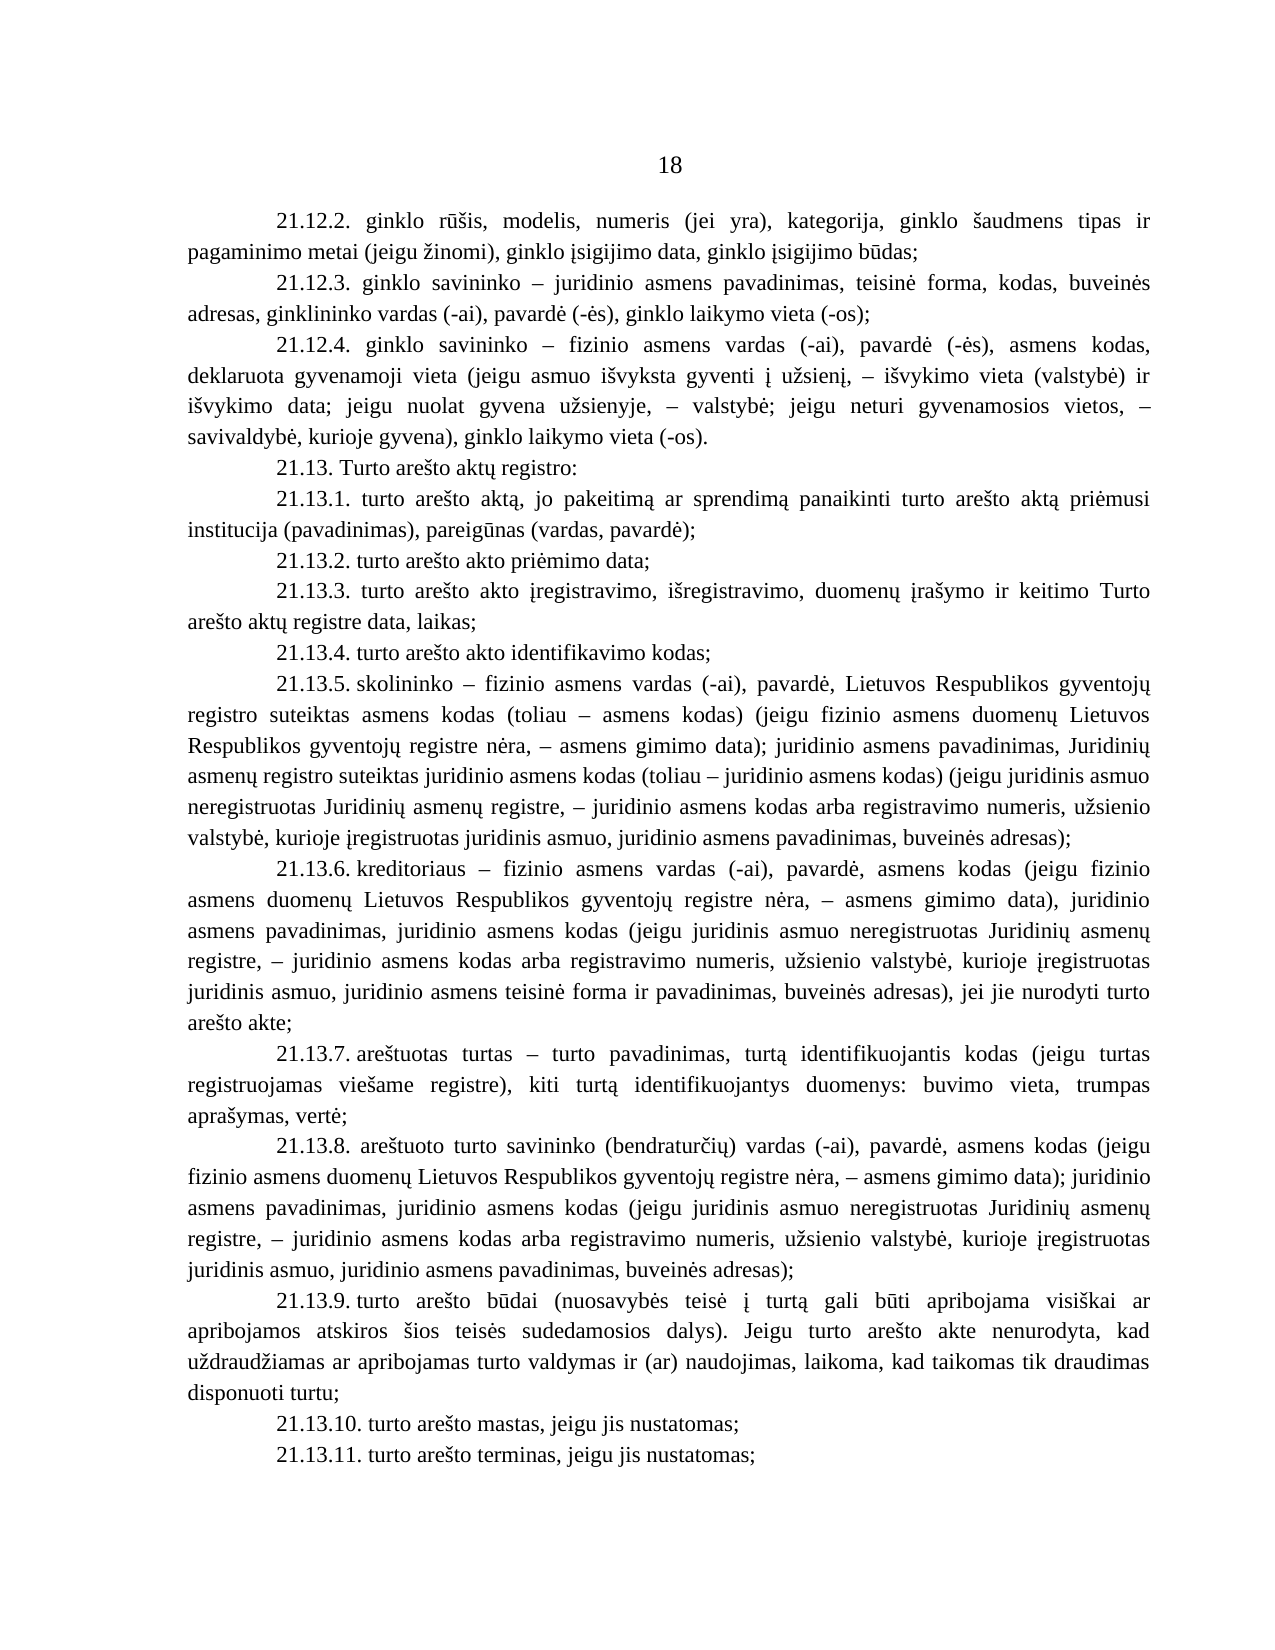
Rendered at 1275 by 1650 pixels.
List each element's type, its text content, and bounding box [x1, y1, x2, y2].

text 21.12.2. ginklo rūšis, modelis, numeris (jei yra), kategorija, ginklo šaudmens tipas ir pagaminimo metai (jeigu žinomi), ginklo įsigijimo data, ginklo įsigijimo būdas; [187, 207, 1152, 265]
text 21.13.10. turto arešto mastas, jeigu jis nustatomas; [187, 1410, 1152, 1436]
text 21.13.7. areštuotas turtas – turto pavadinimas, turtą identifikuojantis kodas (jeigu turtas registruojamas viešame registre), kiti turtą identifikuojantys duomenys: buvimo vieta, trumpas aprašymas, vertė; [187, 1040, 1152, 1128]
text 21.13.9. turto arešto būdai (nuosavybės teisė į turtą gali būti apribojama visiškai ar apribojamos atskiros šios teisės sudedamosios dalys). Jeigu turto arešto akte nenurodyta, kad uždraudžiamas ar apribojamas turto valdymas ir (ar) naudojimas, laikoma, kad taikomas tik draudimas disponuoti turtu; [187, 1287, 1152, 1406]
text 21.13.11. turto arešto terminas, jeigu jis nustatomas; [187, 1441, 1152, 1467]
text 21.12.4. ginklo savininko – fizinio asmens vardas (-ai), pavardė (-ės), asmens kodas, deklaruota gyvenamoji vieta (jeigu asmuo išvyksta gyventi į užsienį, – išvykimo vieta (valstybė) ir išvykimo data; jeigu nuolat gyvena užsienyje, – valstybė; jeigu neturi gyvenamosios vietos, – savivaldybė, kurioje gyvena), ginklo laikymo vieta (-os). [187, 331, 1152, 450]
text 21.13.4. turto arešto akto identifikavimo kodas; [187, 639, 1152, 666]
text 21.13.6. kreditoriaus – fizinio asmens vardas (-ai), pavardė, asmens kodas (jeigu fizinio asmens duomenų Lietuvos Respublikos gyventojų registre nėra, – asmens gimimo data), juridinio asmens pavadinimas, juridinio asmens kodas (jeigu juridinis asmuo neregistruotas Juridinių asmenų registre, – juridinio asmens kodas arba registravimo numeris, užsienio valstybė, kurioje įregistruotas juridinis asmuo, juridinio asmens teisinė forma ir pavadinimas, buveinės adresas), jei jie nurodyti turto arešto akte; [187, 855, 1152, 1036]
text 21.12.3. ginklo savininko – juridinio asmens pavadinimas, teisinė forma, kodas, buveinės adresas, ginklininko vardas (-ai), pavardė (-ės), ginklo laikymo vieta (-os); [187, 269, 1152, 326]
text 21.13.8. areštuoto turto savininko (bendraturčių) vardas (-ai), pavardė, asmens kodas (jeigu fizinio asmens duomenų Lietuvos Respublikos gyventojų registre nėra, – asmens gimimo data); juridinio asmens pavadinimas, juridinio asmens kodas (jeigu juridinis asmuo neregistruotas Juridinių asmenų registre, – juridinio asmens kodas arba registravimo numeris, užsienio valstybė, kurioje įregistruotas juridinis asmuo, juridinio asmens pavadinimas, buveinės adresas); [187, 1132, 1152, 1282]
text 21.13.2. turto arešto akto priėmimo data; [187, 547, 1152, 573]
text 21.13. Turto arešto aktų registro: [187, 454, 1152, 481]
text 21.13.5. skolininko – fizinio asmens vardas (-ai), pavardė, Lietuvos Respublikos gyventojų registro suteiktas asmens kodas (toliau – asmens kodas) (jeigu fizinio asmens duomenų Lietuvos Respublikos gyventojų registre nėra, – asmens gimimo data); juridinio asmens pavadinimas, Juridinių asmenų registro suteiktas juridinio asmens kodas (toliau – juridinio asmens kodas) (jeigu juridinis asmuo neregistruotas Juridinių asmenų registre, – juridinio asmens kodas arba registravimo numeris, užsienio valstybė, kurioje įregistruotas juridinis asmuo, juridinio asmens pavadinimas, buveinės adresas); [187, 670, 1152, 851]
text 21.13.3. turto arešto akto įregistravimo, išregistravimo, duomenų įrašymo ir keitimo Turto arešto aktų registre data, laikas; [187, 577, 1152, 635]
text 21.13.1. turto arešto aktą, jo pakeitimą ar sprendimą panaikinti turto arešto aktą priėmusi institucija (pavadinimas), pareigūnas (vardas, pavardė); [187, 485, 1152, 542]
